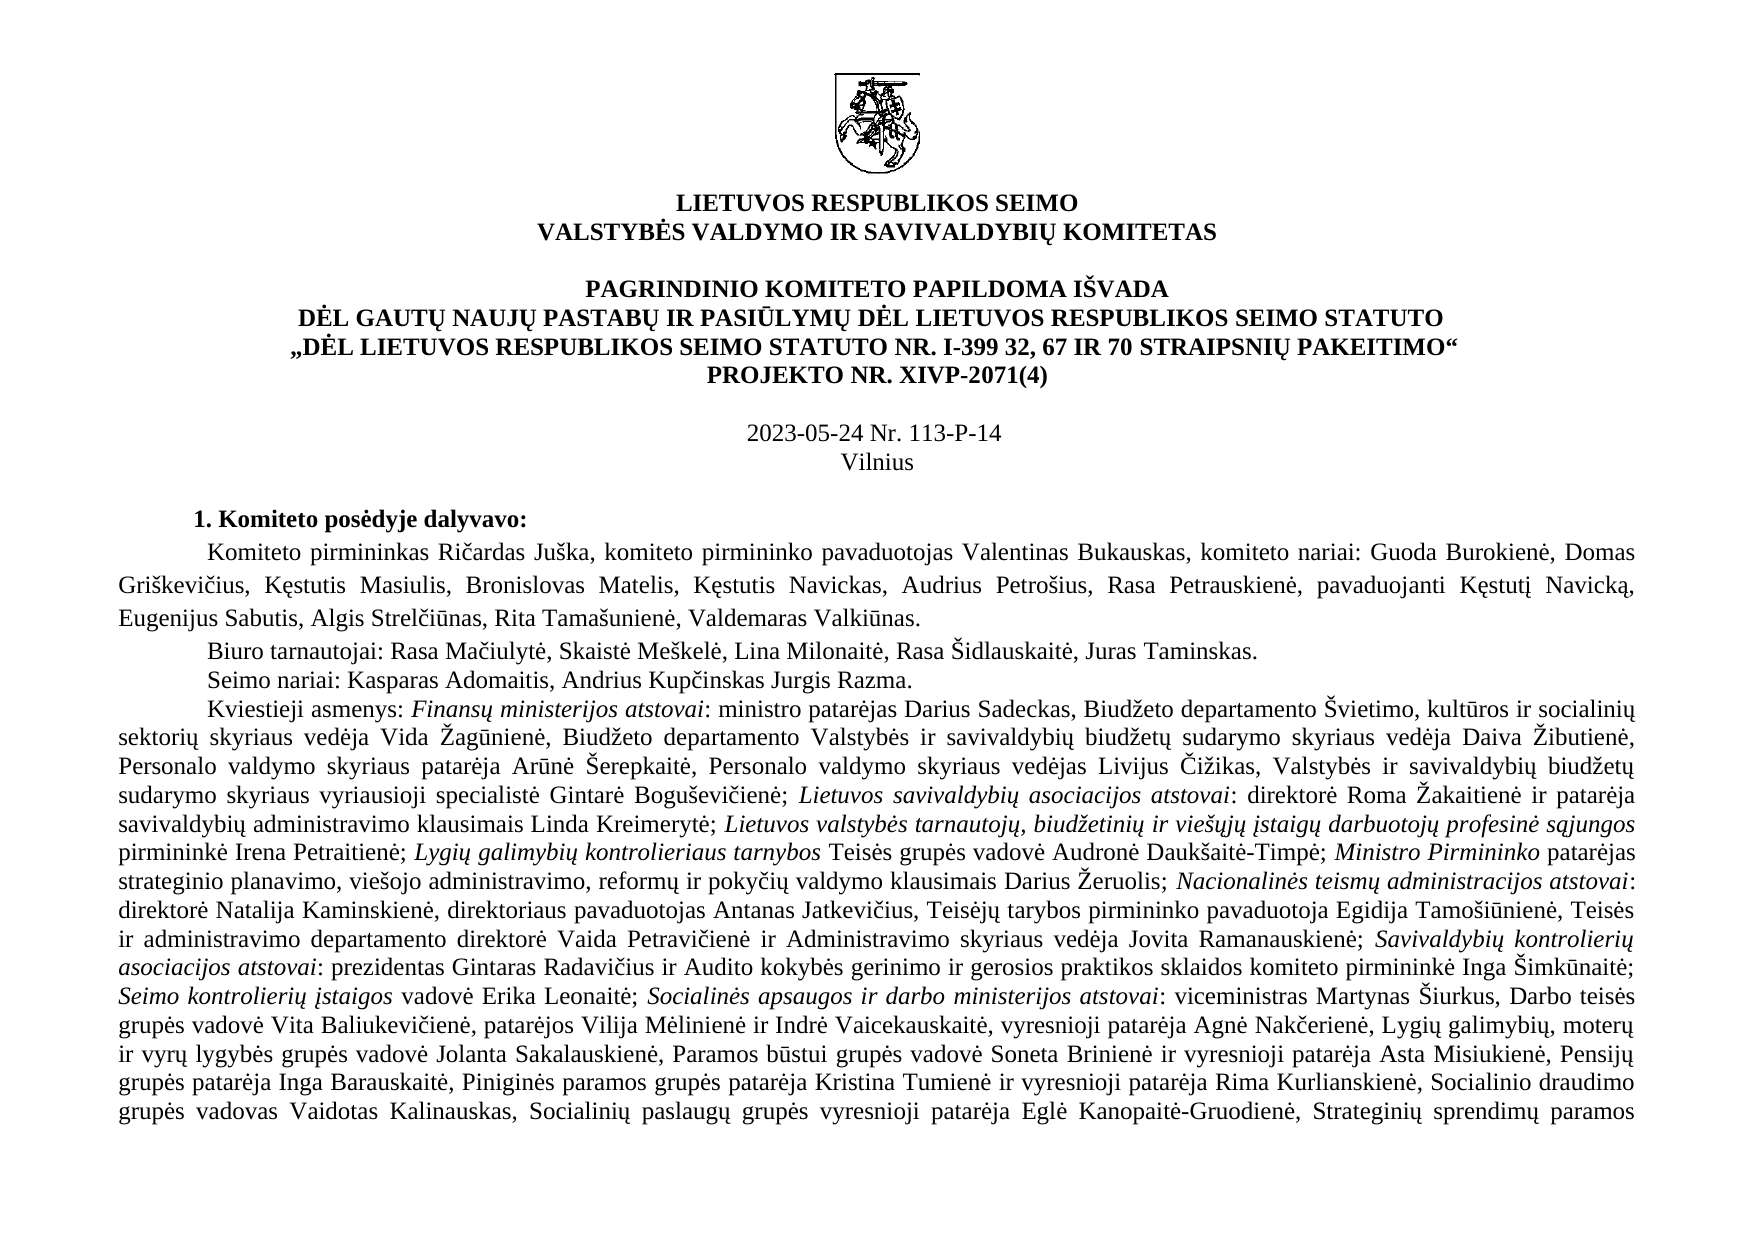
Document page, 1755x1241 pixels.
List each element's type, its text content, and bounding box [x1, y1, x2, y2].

text LIETUVOS RESPUBLIKOS SEIMO [118, 188, 1636, 217]
text Kviestieji asmenys: Finansų ministerijos atstovai: ministro patarėjas Darius Sadeckas, Biudžeto departamento Švietimo, kultūros ir socialinių sektorių skyriaus vedėja Vida Žagūnienė, Biudžeto departamento Valstybės ir savivaldybių biudžetų sudarymo skyriaus vedėja Daiva Žibutienė, Personalo valdymo skyriaus patarėja Arūnė Šerepkaitė, Personalo valdymo skyriaus vedėjas Livijus Čižikas, Valstybės ir savivaldybių biudžetų sudarymo skyriaus vyriausioji specialistė Gintarė Boguševičienė; Lietuvos savivaldybių asociacijos atstovai: direktorė Roma Žakaitienė ir patarėja savivaldybių administravimo klausimais Linda Kreimerytė; Lietuvos valstybės tarnautojų, biudžetinių ir viešųjų įstaigų darbuotojų profesinė sąjungos pirmininkė Irena Petraitienė; Lygių galimybių kontrolieriaus tarnybos Teisės grupės vadovė Audronė Daukšaitė-Timpė; Ministro Pirmininko patarėjas strateginio planavimo, viešojo administravimo, reformų ir pokyčių valdymo klausimais Darius Žeruolis; Nacionalinės teismų administracijos atstovai: direktorė Natalija Kaminskienė, direktoriaus pavaduotojas Antanas Jatkevičius, Teisėjų tarybos pirmininko pavaduotoja Egidija Tamošiūnienė, Teisės ir administravimo departamento direktorė Vaida Petravičienė ir Administravimo skyriaus vedėja Jovita Ramanauskienė; Savivaldybių kontrolierių asociacijos atstovai: prezidentas Gintaras Radavičius ir Audito kokybės gerinimo ir gerosios praktikos sklaidos komiteto pirmininkė Inga Šimkūnaitė; Seimo kontrolierių įstaigos vadovė Erika Leonaitė; Socialinės apsaugos ir darbo ministerijos atstovai: viceministras Martynas Šiurkus, Darbo teisės grupės vadovė Vita Baliukevičienė, patarėjos Vilija Mėlinienė ir Indrė Vaicekauskaitė, vyresnioji patarėja Agnė Nakčerienė, Lygių galimybių, moterų ir vyrų lygybės grupės vadovė Jolanta Sakalauskienė, Paramos būstui grupės vadovė Soneta Brinienė ir vyresnioji patarėja Asta Misiukienė, Pensijų grupės patarėja Inga Barauskaitė, Piniginės paramos grupės patarėja Kristina Tumienė ir vyresnioji patarėja Rima Kurlianskienė, Socialinio draudimo grupės vadovas Vaidotas Kalinauskas, Socialinių paslaugų grupės vyresnioji patarėja Eglė Kanopaitė-Gruodienė, Strateginių sprendimų paramos [118, 694, 1636, 1125]
text DĖL GAUTŲ NAUJŲ PASTABŲ IR PASIŪLYMŲ DĖL LIETUVOS RESPUBLIKOS SEIMO STATUTO [118, 303, 1636, 332]
text Seimo nariai: Kasparas Adomaitis, Andrius Kupčinskas Jurgis Razma. [118, 665, 1636, 694]
text Komiteto pirmininkas Ričardas Juška, komiteto pirmininko pavaduotojas Valentinas Bukauskas, komiteto nariai: Guoda Burokienė, Domas Griškevičius, Kęstutis Masiulis, Bronislovas Matelis, Kęstutis Navickas, Audrius Petrošius, Rasa Petrauskienė, pavaduojanti Kęstutį Navicką, Eugenijus Sabutis, Algis Strelčiūnas, Rita Tamašunienė, Valdemaras Valkiūnas. [118, 537, 1636, 632]
text VALSTYBĖS VALDYMO IR SAVIVALDYBIŲ KOMITETAS [118, 217, 1636, 245]
text Vilnius [118, 447, 1636, 475]
text Biuro tarnautojai: Rasa Mačiulytė, Skaistė Meškelė, Lina Milonaitė, Rasa Šidlauskaitė, Juras Taminskas. [118, 636, 1636, 665]
text PAGRINDINIO KOMITETO PAPILDOMA IŠVADA [118, 274, 1636, 303]
text 2023-05-24 Nr. 113-P-14 [118, 418, 1636, 447]
text 1. Komiteto posėdyje dalyvavo: [118, 504, 1636, 533]
text PROJEKTO NR. XIVP-2071(4) [118, 360, 1636, 389]
text „DĖL LIETUVOS RESPUBLIKOS SEIMO STATUTO NR. I-399 32, 67 IR 70 STRAIPSNIŲ PAKEITIMO“ [118, 332, 1636, 360]
